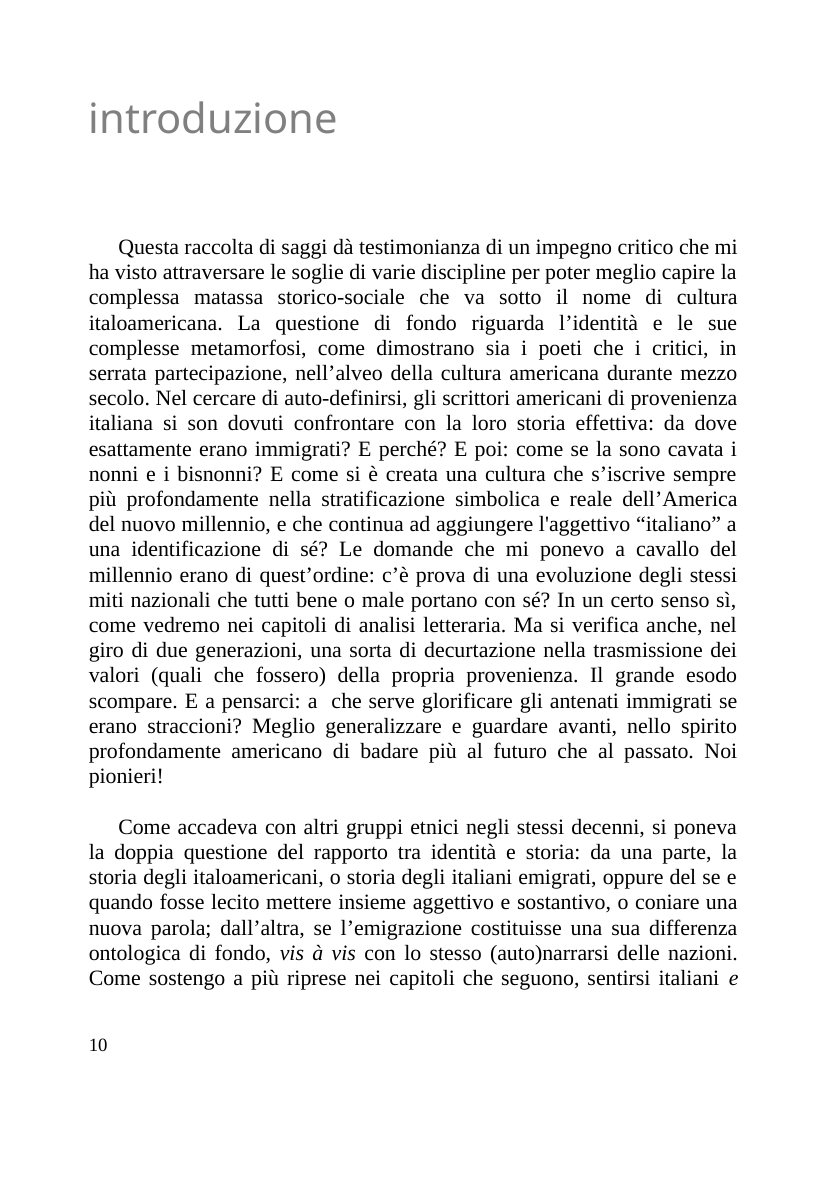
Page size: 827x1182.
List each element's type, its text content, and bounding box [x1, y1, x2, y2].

text introduzione [88, 88, 738, 145]
text Come accadeva con altri gruppi etnici negli stessi decenni, si poneva la doppia questione del rapporto tra identità e storia: da una parte, la storia degli italoamericani, o storia degli italiani emigrati, oppure del se e quando fosse lecito mettere insieme aggettivo e sostantivo, o coniare una nuova parola; dall’altra, se l’emigrazione costituisse una sua differenza ontologica di fondo, vis à vis con lo stesso (auto)narrarsi delle nazioni. Come sostengo a più riprese nei capitoli che seguono, sentirsi italiani e [88, 814, 738, 990]
text Questa raccolta di saggi dà testimonianza di un impegno critico che mi ha visto attraversare le soglie di varie discipline per poter meglio capire la complessa matassa storico-sociale che va sotto il nome di cultura italoamericana. La questione di fondo riguarda l’identità e le sue complesse metamorfosi, come dimostrano sia i poeti che i critici, in serrata partecipazione, nell’alveo della cultura americana durante mezzo secolo. Nel cercare di auto-definirsi, gli scrittori americani di provenienza italiana si son dovuti confrontare con la loro storia effettiva: da dove esattamente erano immigrati? E perché? E poi: come se la sono cavata i nonni e i bisnonni? E come si è creata una cultura che s’iscrive sempre più profondamente nella stratificazione simbolica e reale dell’America del nuovo millennio, e che continua ad aggiungere l'aggettivo “italiano” a una identificazione di sé? Le domande che mi ponevo a cavallo del millennio erano di quest’ordine: c’è prova di una evoluzione degli stessi miti nazionali che tutti bene o male portano con sé? In un certo senso sì, come vedremo nei capitoli di analisi letteraria. Ma si verifica anche, nel giro di due generazioni, una sorta di decurtazione nella trasmissione dei valori (quali che fossero) della propria provenienza. Il grande esodo scompare. E a pensarci: a che serve glorificare gli antenati immigrati se erano straccioni? Meglio generalizzare e guardare avanti, nello spirito profondamente americano di badare più al futuro che al passato. Noi pionieri! [88, 234, 738, 788]
